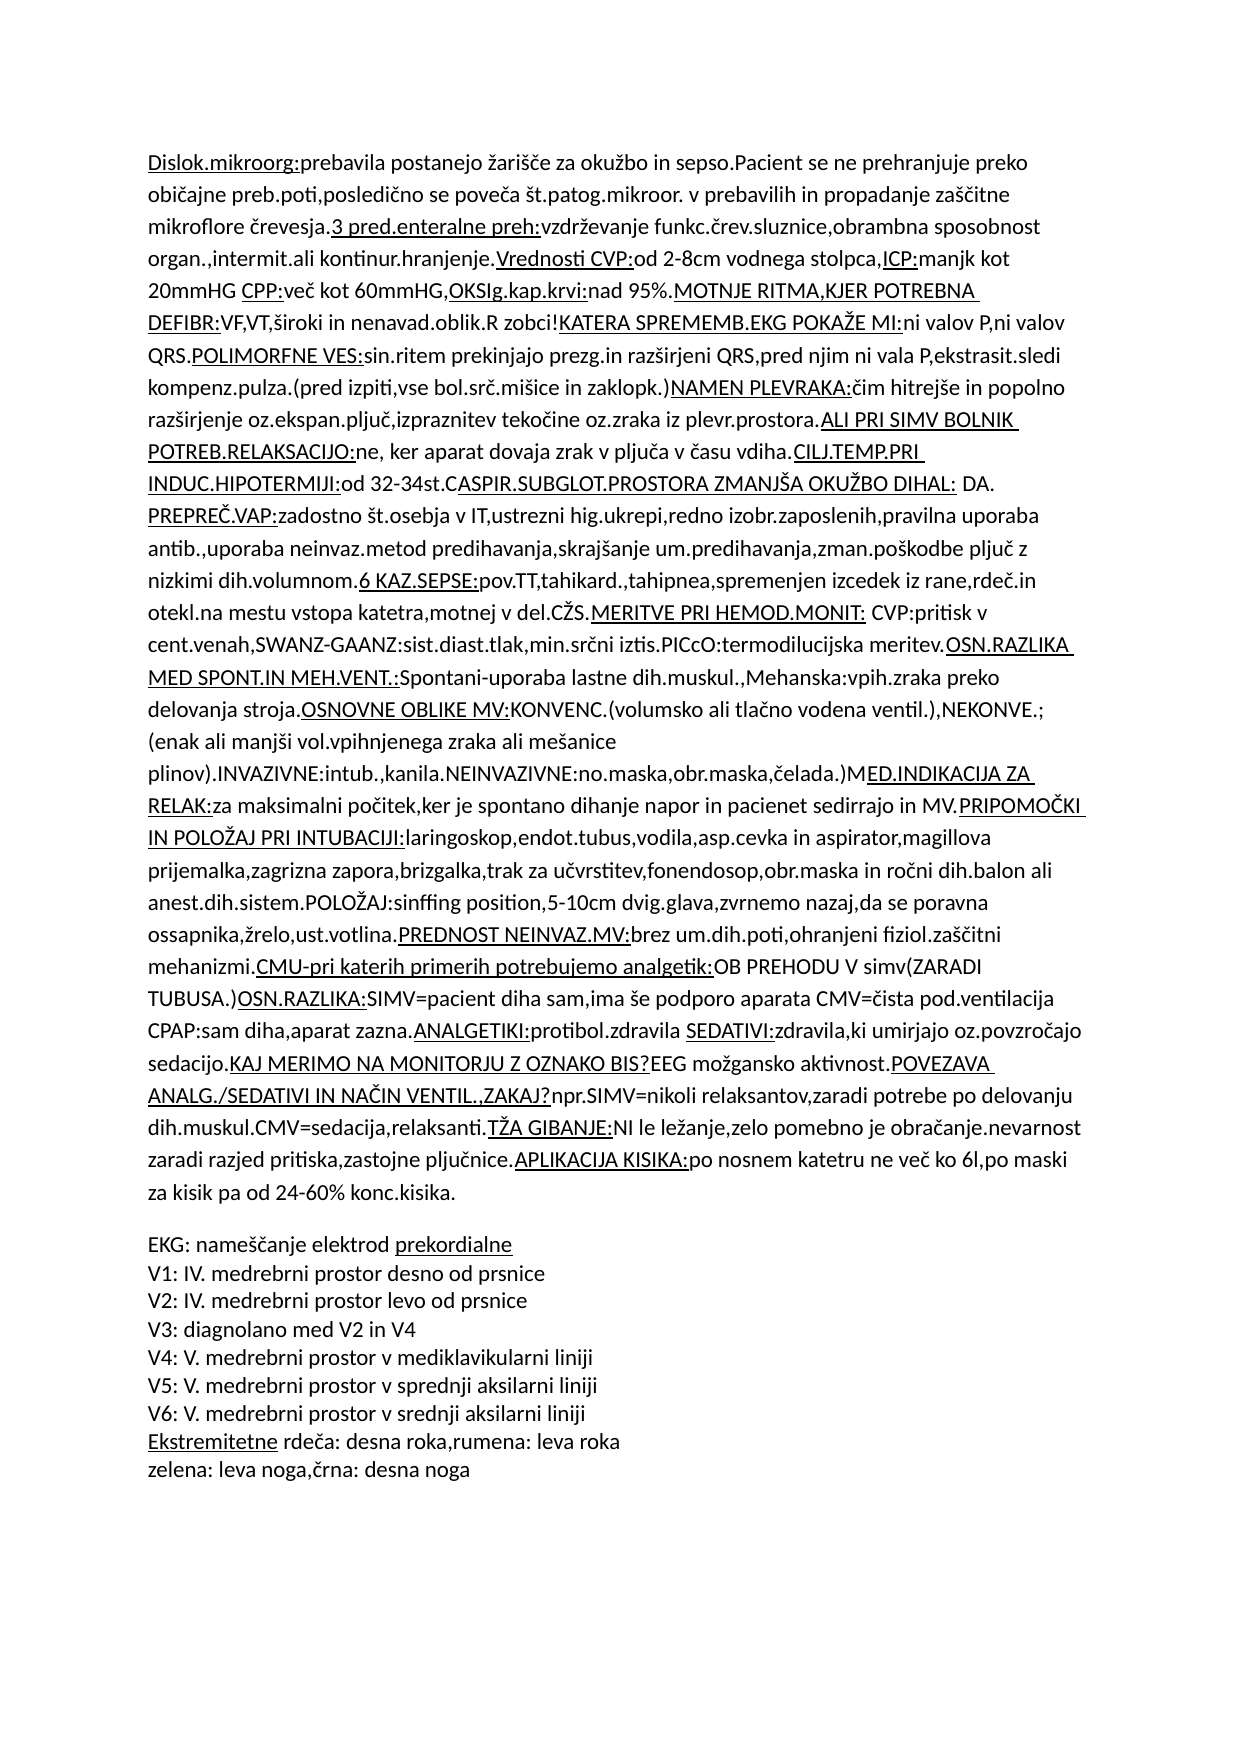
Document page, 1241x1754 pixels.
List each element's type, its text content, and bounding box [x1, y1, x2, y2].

text V4: V. medrebrni prostor v mediklavikularni liniji [148, 1343, 1093, 1371]
text V6: V. medrebrni prostor v srednji aksilarni liniji [148, 1399, 1093, 1427]
text EKG: nameščanje elektrod prekordialne [148, 1231, 1093, 1259]
text Ekstremitetne rdeča: desna roka,rumena: leva roka [148, 1427, 1093, 1455]
text zelena: leva noga,črna: desna noga [148, 1455, 1093, 1483]
text V1: IV. medrebrni prostor desno od prsnice [148, 1259, 1093, 1287]
text V2: IV. medrebrni prostor levo od prsnice [148, 1287, 1093, 1315]
text Dislok.mikroorg:prebavila postanejo žarišče za okužbo in sepso.Pacient se ne prehranjuje preko običajne preb.poti,posledično se poveča št.patog.mikroor. v prebavilih in propadanje zaščitne mikroflore črevesja.3 pred.enteralne preh:vzdrževanje funkc.črev.sluznice,obrambna sposobnost organ.,intermit.ali kontinur.hranjenje.Vrednosti CVP:od 2-8cm vodnega stolpca,ICP:manjk kot 20mmHG CPP:več kot 60mmHG,OKSIg.kap.krvi:nad 95%.MOTNJE RITMA,KJER POTREBNA DEFIBR:VF,VT,široki in nenavad.oblik.R zobci!KATERA SPREMEMB.EKG POKAŽE MI:ni valov P,ni valov QRS.POLIMORFNE VES:sin.ritem prekinjajo prezg.in razširjeni QRS,pred njim ni vala P,ekstrasit.sledi kompenz.pulza.(pred izpiti,vse bol.srč.mišice in zaklopk.)NAMEN PLEVRAKA:čim hitrejše in popolno razširjenje oz.ekspan.pljuč,izpraznitev tekočine oz.zraka iz plevr.prostora.ALI PRI SIMV BOLNIK POTREB.RELAKSACIJO:ne, ker aparat dovaja zrak v pljuča v času vdiha.CILJ.TEMP.PRI INDUC.HIPOTERMIJI:od 32-34st.CASPIR.SUBGLOT.PROSTORA ZMANJŠA OKUŽBO DIHAL: DA. PREPREČ.VAP:zadostno št.osebja v IT,ustrezni hig.ukrepi,redno izobr.zaposlenih,pravilna uporaba antib.,uporaba neinvaz.metod predihavanja,skrajšanje um.predihavanja,zman.poškodbe pljuč z nizkimi dih.volumnom.6 KAZ.SEPSE:pov.TT,tahikard.,tahipnea,spremenjen izcedek iz rane,rdeč.in otekl.na mestu vstopa katetra,motnej v del.CŽS.MERITVE PRI HEMOD.MONIT: CVP:pritisk v cent.venah,SWANZ-GAANZ:sist.diast.tlak,min.srčni iztis.PICcO:termodilucijska meritev.OSN.RAZLIKA MED SPONT.IN MEH.VENT.:Spontani-uporaba lastne dih.muskul.,Mehanska:vpih.zraka preko delovanja stroja.OSNOVNE OBLIKE MV:KONVENC.(volumsko ali tlačno vodena ventil.),NEKONVE.;(enak ali manjši vol.vpihnjenega zraka ali mešanice plinov).INVAZIVNE:intub.,kanila.NEINVAZIVNE:no.maska,obr.maska,čelada.)MED.INDIKACIJA ZA RELAK:za maksimalni počitek,ker je spontano dihanje napor in pacienet sedirrajo in MV.PRIPOMOČKI IN POLOŽAJ PRI INTUBACIJI:laringoskop,endot.tubus,vodila,asp.cevka in aspirator,magillova prijemalka,zagrizna zapora,brizgalka,trak za učvrstitev,fonendosop,obr.maska in ročni dih.balon ali anest.dih.sistem.POLOŽAJ:sinffing position,5-10cm dvig.glava,zvrnemo nazaj,da se poravna ossapnika,žrelo,ust.votlina.PREDNOST NEINVAZ.MV:brez um.dih.poti,ohranjeni fiziol.zaščitni mehanizmi.CMU-pri katerih primerih potrebujemo analgetik:OB PREHODU V simv(ZARADI TUBUSA.)OSN.RAZLIKA:SIMV=pacient diha sam,ima še podporo aparata CMV=čista pod.ventilacija CPAP:sam diha,aparat zazna.ANALGETIKI:protibol.zdravila SEDATIVI:zdravila,ki umirjajo oz.povzročajo sedacijo.KAJ MERIMO NA MONITORJU Z OZNAKO BIS?EEG možgansko aktivnost.POVEZAVA ANALG./SEDATIVI IN NAČIN VENTIL.,ZAKAJ?npr.SIMV=nikoli relaksantov,zaradi potrebe po delovanju dih.muskul.CMV=sedacija,relaksanti.TŽA GIBANJE:NI le ležanje,zelo pomebno je obračanje.nevarnost zaradi razjed pritiska,zastojne pljučnice.APLIKACIJA KISIKA:po nosnem katetru ne več ko 6l,po maski za kisik pa od 24-60% konc.kisika. [148, 148, 1093, 1206]
text V5: V. medrebrni prostor v sprednji aksilarni liniji [148, 1371, 1093, 1399]
text V3: diagnolano med V2 in V4 [148, 1315, 1093, 1343]
